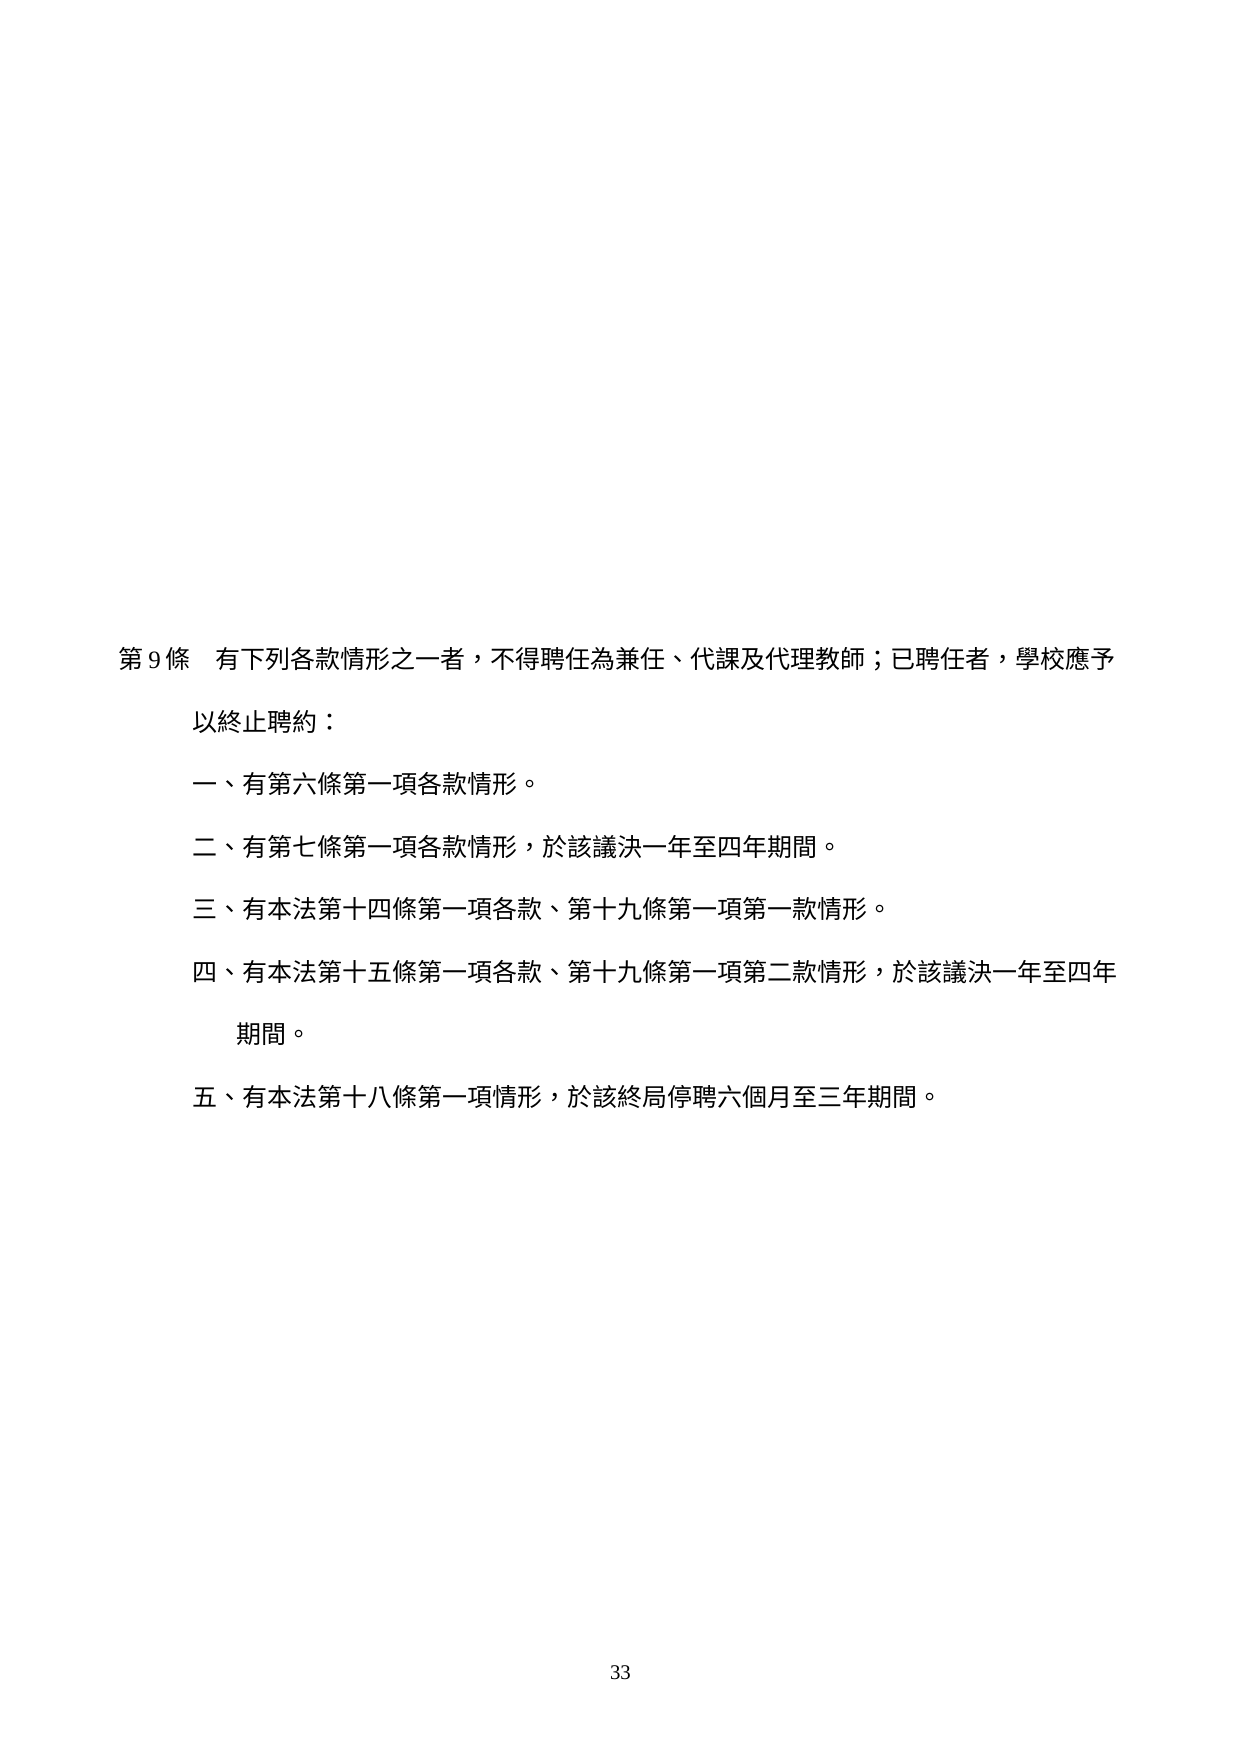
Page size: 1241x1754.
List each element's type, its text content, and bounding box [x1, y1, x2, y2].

text 四、有本法第十五條第一項各款、第十九條第一項第二款情形，於該議決一年至四年期間。 [192, 929, 1122, 1054]
text 五、有本法第十八條第一項情形，於該終局停聘六個月至三年期間。 [192, 1054, 1122, 1116]
text 二、有第七條第一項各款情形，於該議決一年至四年期間。 [192, 804, 1122, 866]
text 一、有第六條第一項各款情形。 [192, 741, 1122, 804]
text 第9條 有下列各款情形之一者，不得聘任為兼任、代課及代理教師；已聘任者，學校應予以終止聘約： [118, 616, 1122, 741]
text 三、有本法第十四條第一項各款、第十九條第一項第一款情形。 [192, 866, 1122, 929]
